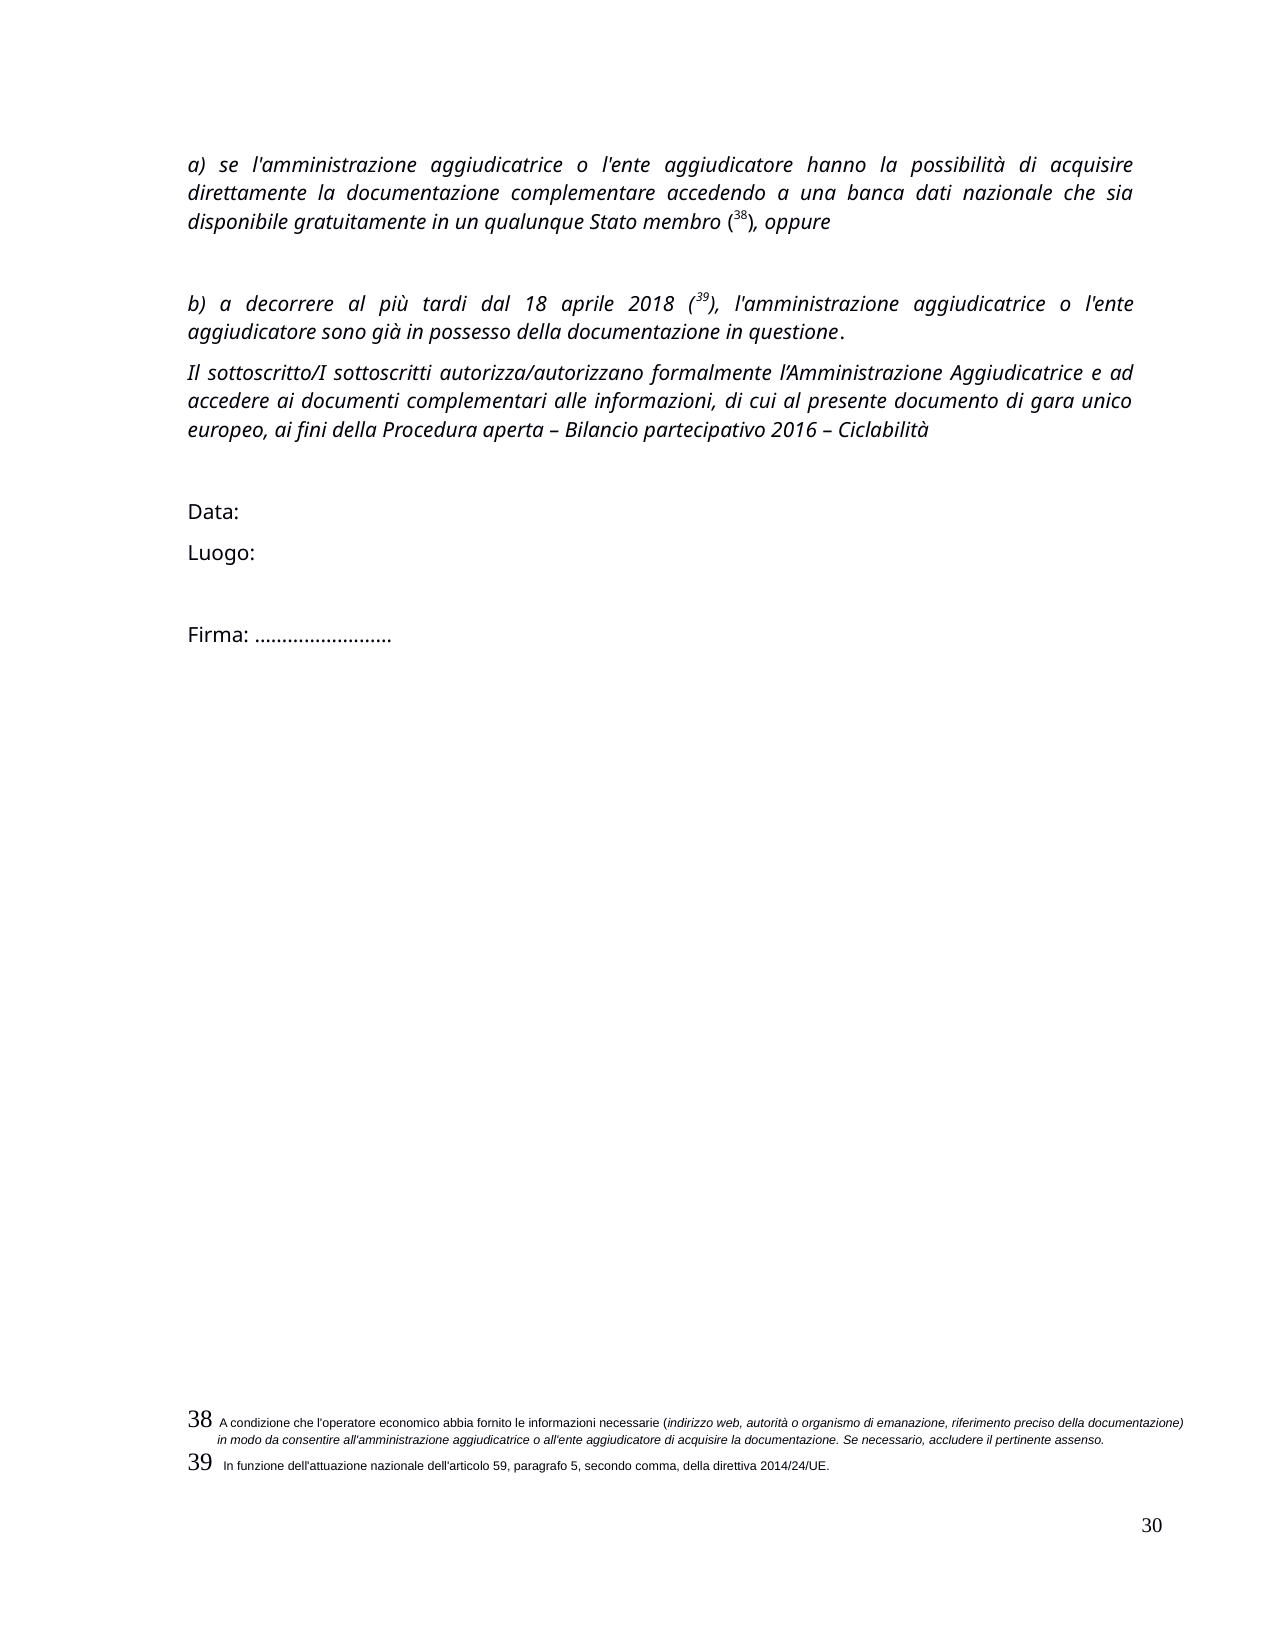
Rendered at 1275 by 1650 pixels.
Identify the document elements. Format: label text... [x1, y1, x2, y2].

text b) a decorrere al più tardi dal 18 aprile 2018 (), l'amministrazione aggiudicatrice o l'ente aggiudicatore sono già in possesso della documentazione in questione. [187, 289, 1137, 346]
text In funzione dell'attuazione nazionale dell'articolo 59, paragrafo 5, secondo comma, della direttiva 2014/24/UE. [187, 1447, 1197, 1476]
text Luogo: [187, 538, 1137, 566]
text Firma: ……………….…… [187, 620, 1137, 648]
text a) se l'amministrazione aggiudicatrice o l'ente aggiudicatore hanno la possibilità di acquisire direttamente la documentazione complementare accedendo a una banca dati nazionale che sia disponibile gratuitamente in un qualunque Stato membro (), oppure [187, 150, 1137, 235]
text A condizione che l'operatore economico abbia fornito le informazioni necessarie (indirizzo web, autorità o organismo di emanazione, riferimento preciso della documentazione) in modo da consentire all'amministrazione aggiudicatrice o all'ente aggiudicatore di acquisire la documentazione. Se necessario, accludere il pertinente assenso. [187, 1404, 1197, 1447]
text Data: [187, 497, 1137, 525]
text Il sottoscritto/I sottoscritti autorizza/autorizzano formalmente l’Amministrazione Aggiudicatrice e ad accedere ai documenti complementari alle informazioni, di cui al presente documento di gara unico europeo, ai fini della Procedura aperta – Bilancio partecipativo 2016 – Ciclabilità [187, 358, 1137, 443]
